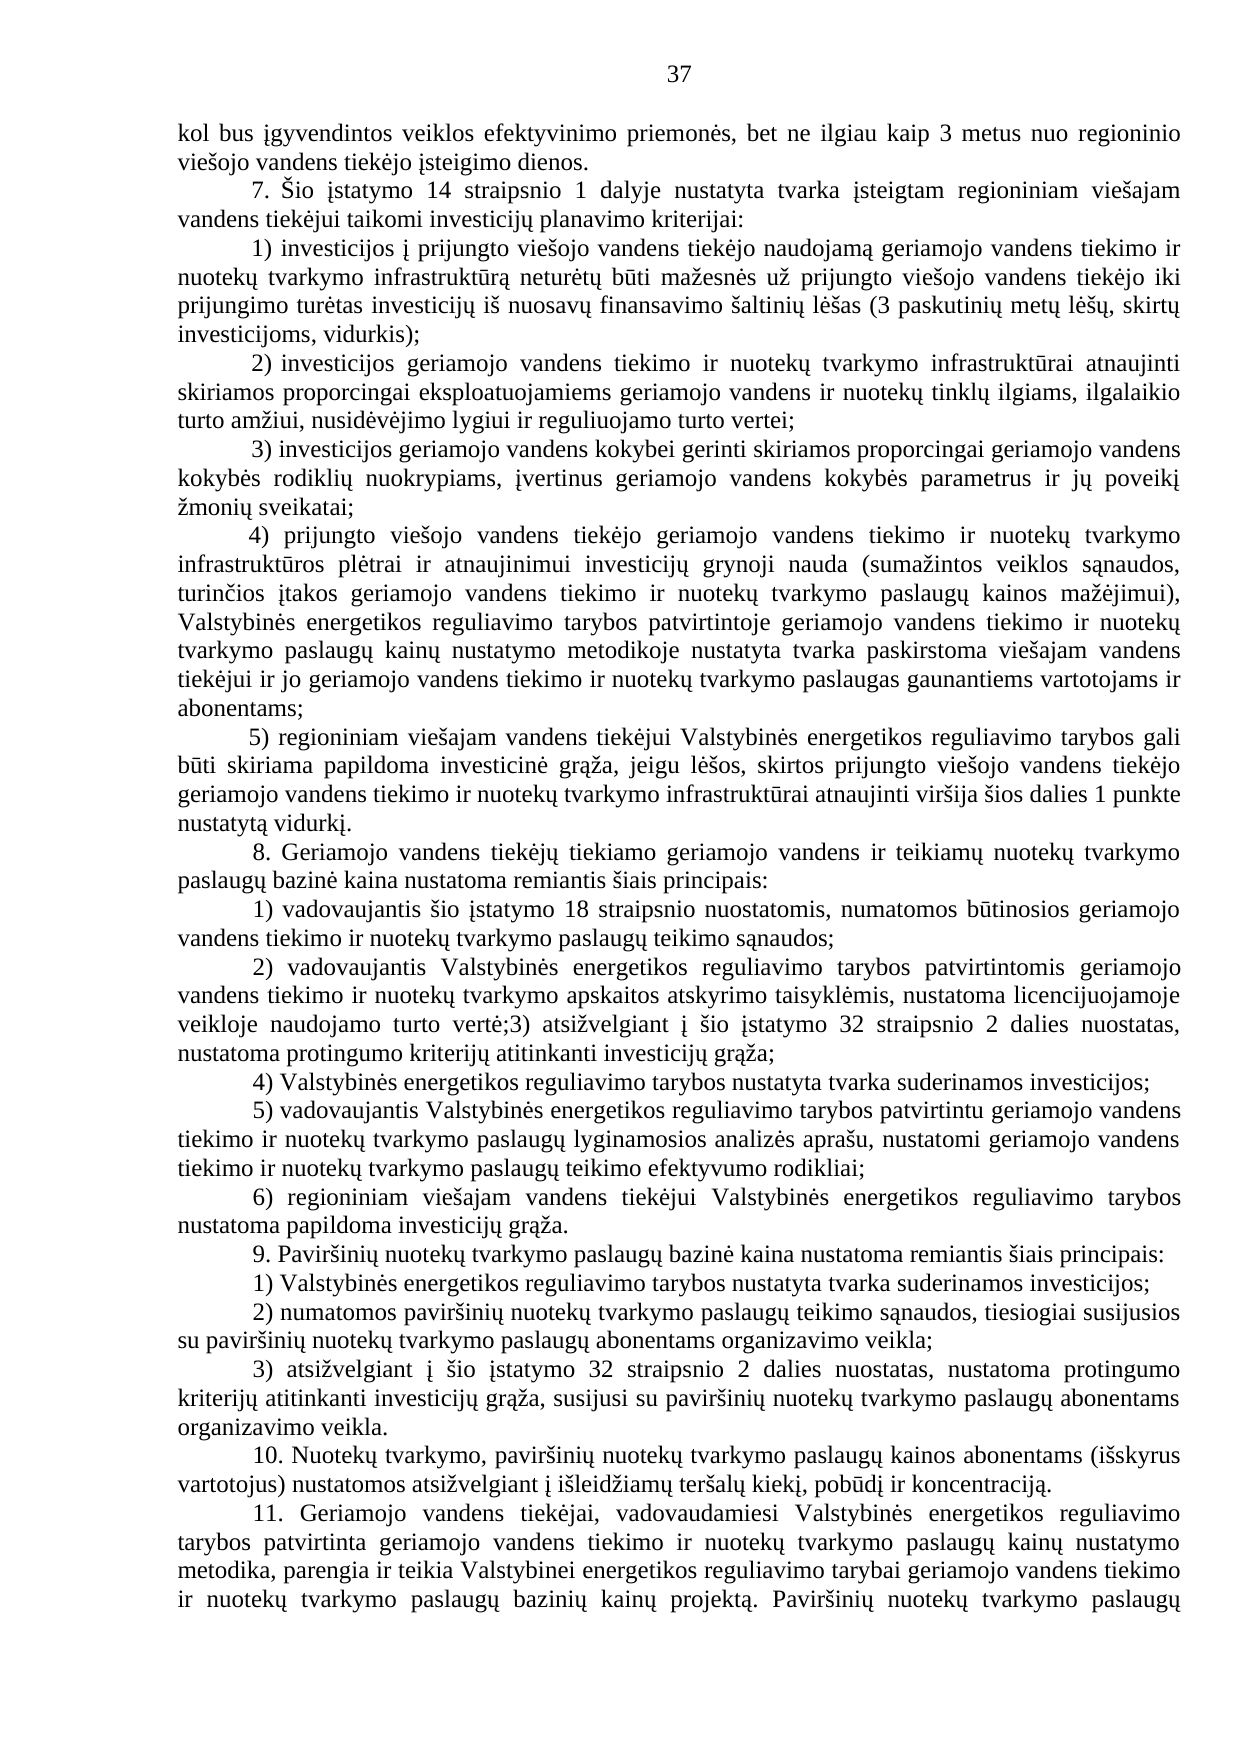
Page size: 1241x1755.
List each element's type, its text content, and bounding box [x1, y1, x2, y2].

text 1) vadovaujantis šio įstatymo 18 straipsnio nuostatomis, numatomos būtinosios geriamojo vandens tiekimo ir nuotekų tvarkymo paslaugų teikimo sąnaudos; [177, 894, 1181, 952]
text 7. Šio įstatymo 14 straipsnio 1 dalyje nustatyta tvarka įsteigtam regioniniam viešajam vandens tiekėjui taikomi investicijų planavimo kriterijai: [177, 176, 1181, 233]
text 2) investicijos geriamojo vandens tiekimo ir nuotekų tvarkymo infrastruktūrai atnaujinti skiriamos proporcingai eksploatuojamiems geriamojo vandens ir nuotekų tinklų ilgiams, ilgalaikio turto amžiui, nusidėvėjimo lygiui ir reguliuojamo turto vertei; [177, 348, 1181, 434]
text 2) vadovaujantis Valstybinės energetikos reguliavimo tarybos patvirtintomis geriamojo vandens tiekimo ir nuotekų tvarkymo apskaitos atskyrimo taisyklėmis, nustatoma licencijuojamoje veikloje naudojamo turto vertė;3) atsižvelgiant į šio įstatymo 32 straipsnio 2 dalies nuostatas, nustatoma protingumo kriterijų atitinkanti investicijų grąža; [177, 952, 1181, 1067]
text 3) investicijos geriamojo vandens kokybei gerinti skiriamos proporcingai geriamojo vandens kokybės rodiklių nuokrypiams, įvertinus geriamojo vandens kokybės parametrus ir jų poveikį žmonių sveikatai; [177, 434, 1181, 521]
text 11. Geriamojo vandens tiekėjai, vadovaudamiesi Valstybinės energetikos reguliavimo tarybos patvirtinta geriamojo vandens tiekimo ir nuotekų tvarkymo paslaugų kainų nustatymo metodika, parengia ir teikia Valstybinei energetikos reguliavimo tarybai geriamojo vandens tiekimo ir nuotekų tvarkymo paslaugų bazinių kainų projektą. Paviršinių nuotekų tvarkymo paslaugų [177, 1498, 1181, 1613]
text 1) investicijos į prijungto viešojo vandens tiekėjo naudojamą geriamojo vandens tiekimo ir nuotekų tvarkymo infrastruktūrą neturėtų būti mažesnės už prijungto viešojo vandens tiekėjo iki prijungimo turėtas investicijų iš nuosavų finansavimo šaltinių lėšas (3 paskutinių metų lėšų, skirtų investicijoms, vidurkis); [177, 233, 1181, 348]
text 5) regioniniam viešajam vandens tiekėjui Valstybinės energetikos reguliavimo tarybos gali būti skiriama papildoma investicinė grąža, jeigu lėšos, skirtos prijungto viešojo vandens tiekėjo geriamojo vandens tiekimo ir nuotekų tvarkymo infrastruktūrai atnaujinti viršija šios dalies 1 punkte nustatytą vidurkį. [177, 722, 1181, 837]
text 9. Paviršinių nuotekų tvarkymo paslaugų bazinė kaina nustatoma remiantis šiais principais: [177, 1239, 1181, 1268]
text 4) Valstybinės energetikos reguliavimo tarybos nustatyta tvarka suderinamos investicijos; [177, 1067, 1181, 1096]
text 3) atsižvelgiant į šio įstatymo 32 straipsnio 2 dalies nuostatas, nustatoma protingumo kriterijų atitinkanti investicijų grąža, susijusi su paviršinių nuotekų tvarkymo paslaugų abonentams organizavimo veikla. [177, 1354, 1181, 1441]
text 8. Geriamojo vandens tiekėjų tiekiamo geriamojo vandens ir teikiamų nuotekų tvarkymo paslaugų bazinė kaina nustatoma remiantis šiais principais: [177, 837, 1181, 894]
text 5) vadovaujantis Valstybinės energetikos reguliavimo tarybos patvirtintu geriamojo vandens tiekimo ir nuotekų tvarkymo paslaugų lyginamosios analizės aprašu, nustatomi geriamojo vandens tiekimo ir nuotekų tvarkymo paslaugų teikimo efektyvumo rodikliai; [177, 1096, 1181, 1182]
text kol bus įgyvendintos veiklos efektyvinimo priemonės, bet ne ilgiau kaip 3 metus nuo regioninio viešojo vandens tiekėjo įsteigimo dienos. [177, 118, 1181, 176]
text 10. Nuotekų tvarkymo, paviršinių nuotekų tvarkymo paslaugų kainos abonentams (išskyrus vartotojus) nustatomos atsižvelgiant į išleidžiamų teršalų kiekį, pobūdį ir koncentraciją. [177, 1441, 1181, 1498]
text 4) prijungto viešojo vandens tiekėjo geriamojo vandens tiekimo ir nuotekų tvarkymo infrastruktūros plėtrai ir atnaujinimui investicijų grynoji nauda (sumažintos veiklos sąnaudos, turinčios įtakos geriamojo vandens tiekimo ir nuotekų tvarkymo paslaugų kainos mažėjimui), Valstybinės energetikos reguliavimo tarybos patvirtintoje geriamojo vandens tiekimo ir nuotekų tvarkymo paslaugų kainų nustatymo metodikoje nustatyta tvarka paskirstoma viešajam vandens tiekėjui ir jo geriamojo vandens tiekimo ir nuotekų tvarkymo paslaugas gaunantiems vartotojams ir abonentams; [177, 521, 1181, 722]
text 1) Valstybinės energetikos reguliavimo tarybos nustatyta tvarka suderinamos investicijos; [177, 1268, 1181, 1297]
text 2) numatomos paviršinių nuotekų tvarkymo paslaugų teikimo sąnaudos, tiesiogiai susijusios su paviršinių nuotekų tvarkymo paslaugų abonentams organizavimo veikla; [177, 1297, 1181, 1354]
text 6) regioniniam viešajam vandens tiekėjui Valstybinės energetikos reguliavimo tarybos nustatoma papildoma investicijų grąža. [177, 1182, 1181, 1239]
